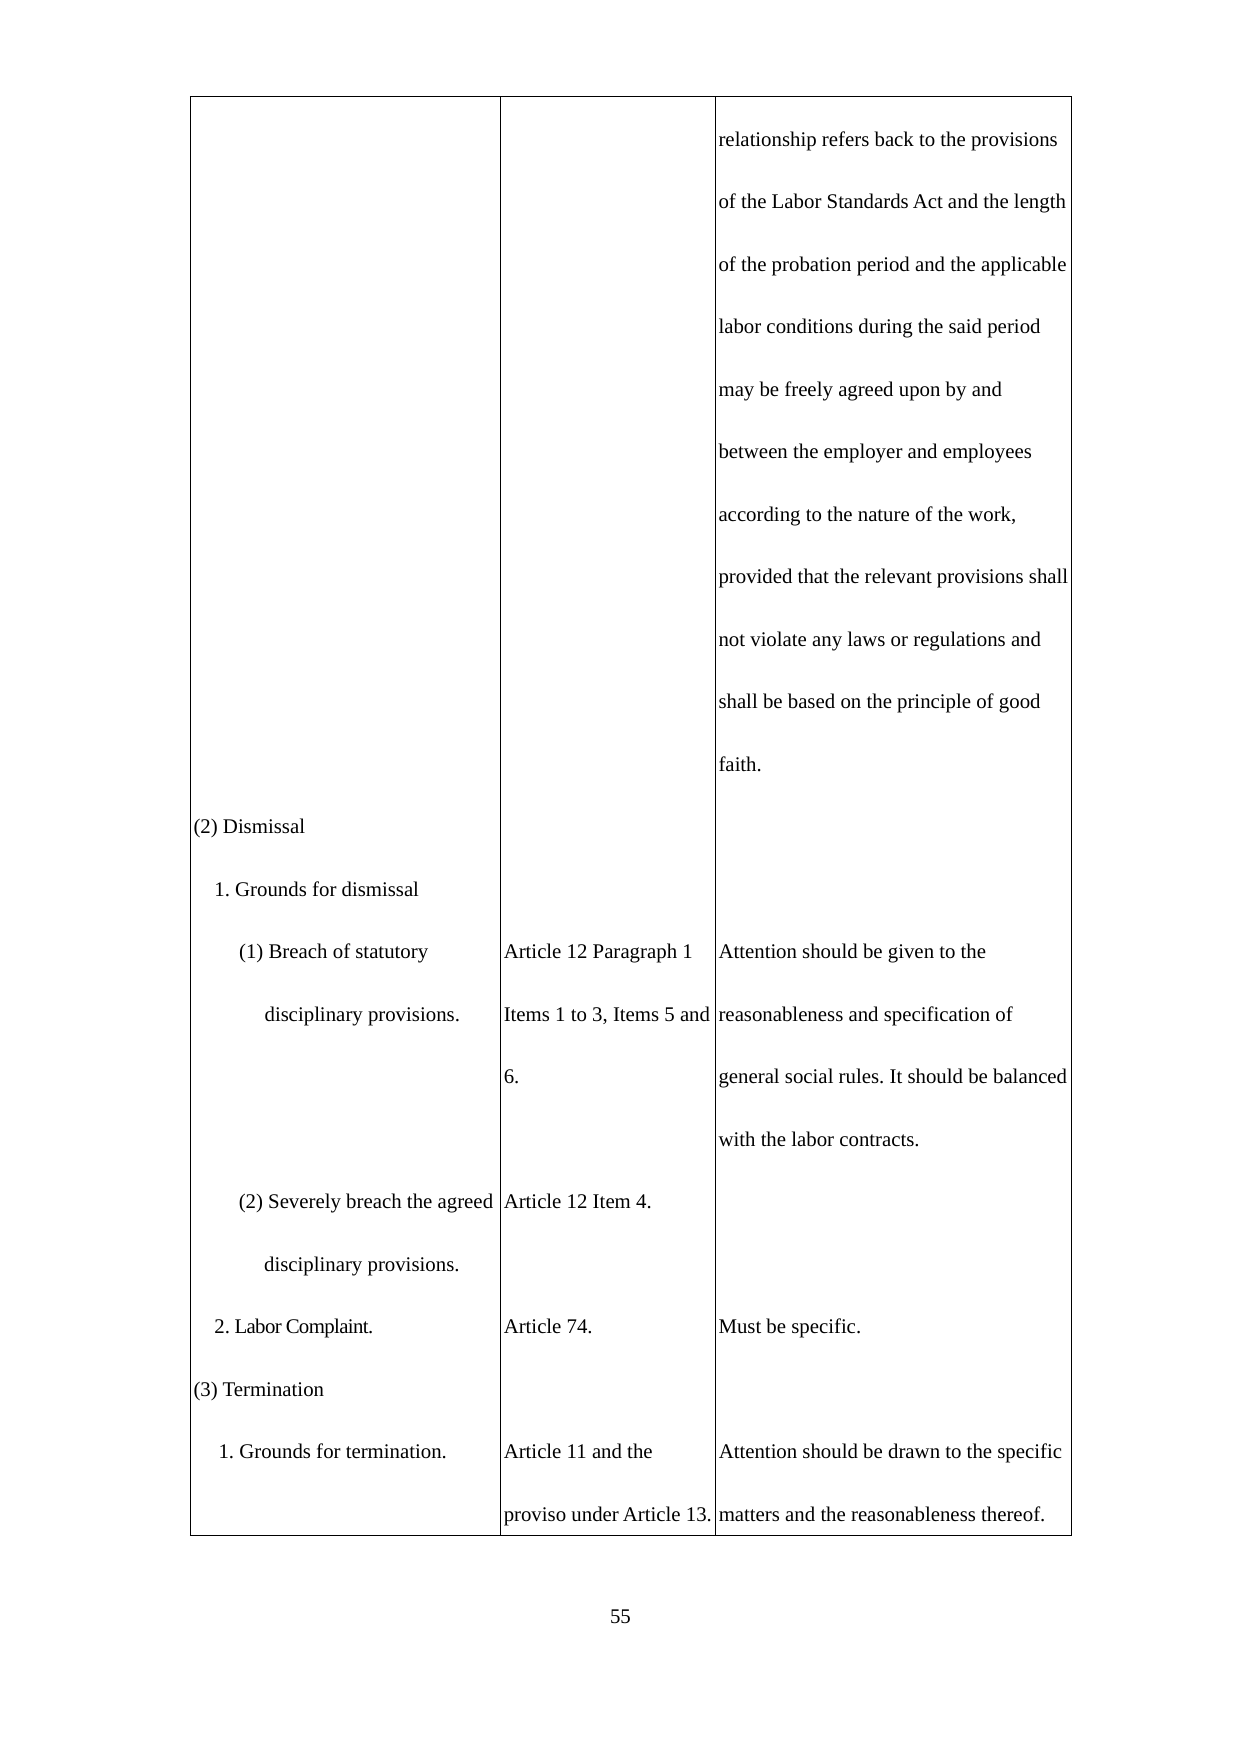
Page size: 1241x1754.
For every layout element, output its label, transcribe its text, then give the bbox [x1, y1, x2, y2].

table_cell (2) Dismissal 1. Grounds for dismissal (1) Breach of statutory disciplinary provisions. (2) Severely breach the agreed disciplinary provisions. 2. Labor Complaint. (3) Termination 1. Grounds for termination. [191, 97, 500, 1535]
table_cell relationship refers back to the provisions of the Labor Standards Act and the length of the probation period and the applicable labor conditions during the said period may be freely agreed upon by and between the employer and employees according to the nature of the work, provided that the relevant provisions shall not violate any laws or regulations and shall be based on the principle of good faith. Attention should be given to the reasonableness and specification of general social rules. It should be balanced with the labor contracts. Must be specific. Attention should be drawn to the specific matters and the reasonableness thereof. [716, 97, 1071, 1535]
table_cell Article 12 Paragraph 1 Items 1 to 3, Items 5 and 6. Article 12 Item 4. Article 74. Article 11 and the proviso under Article 13. [501, 97, 715, 1535]
